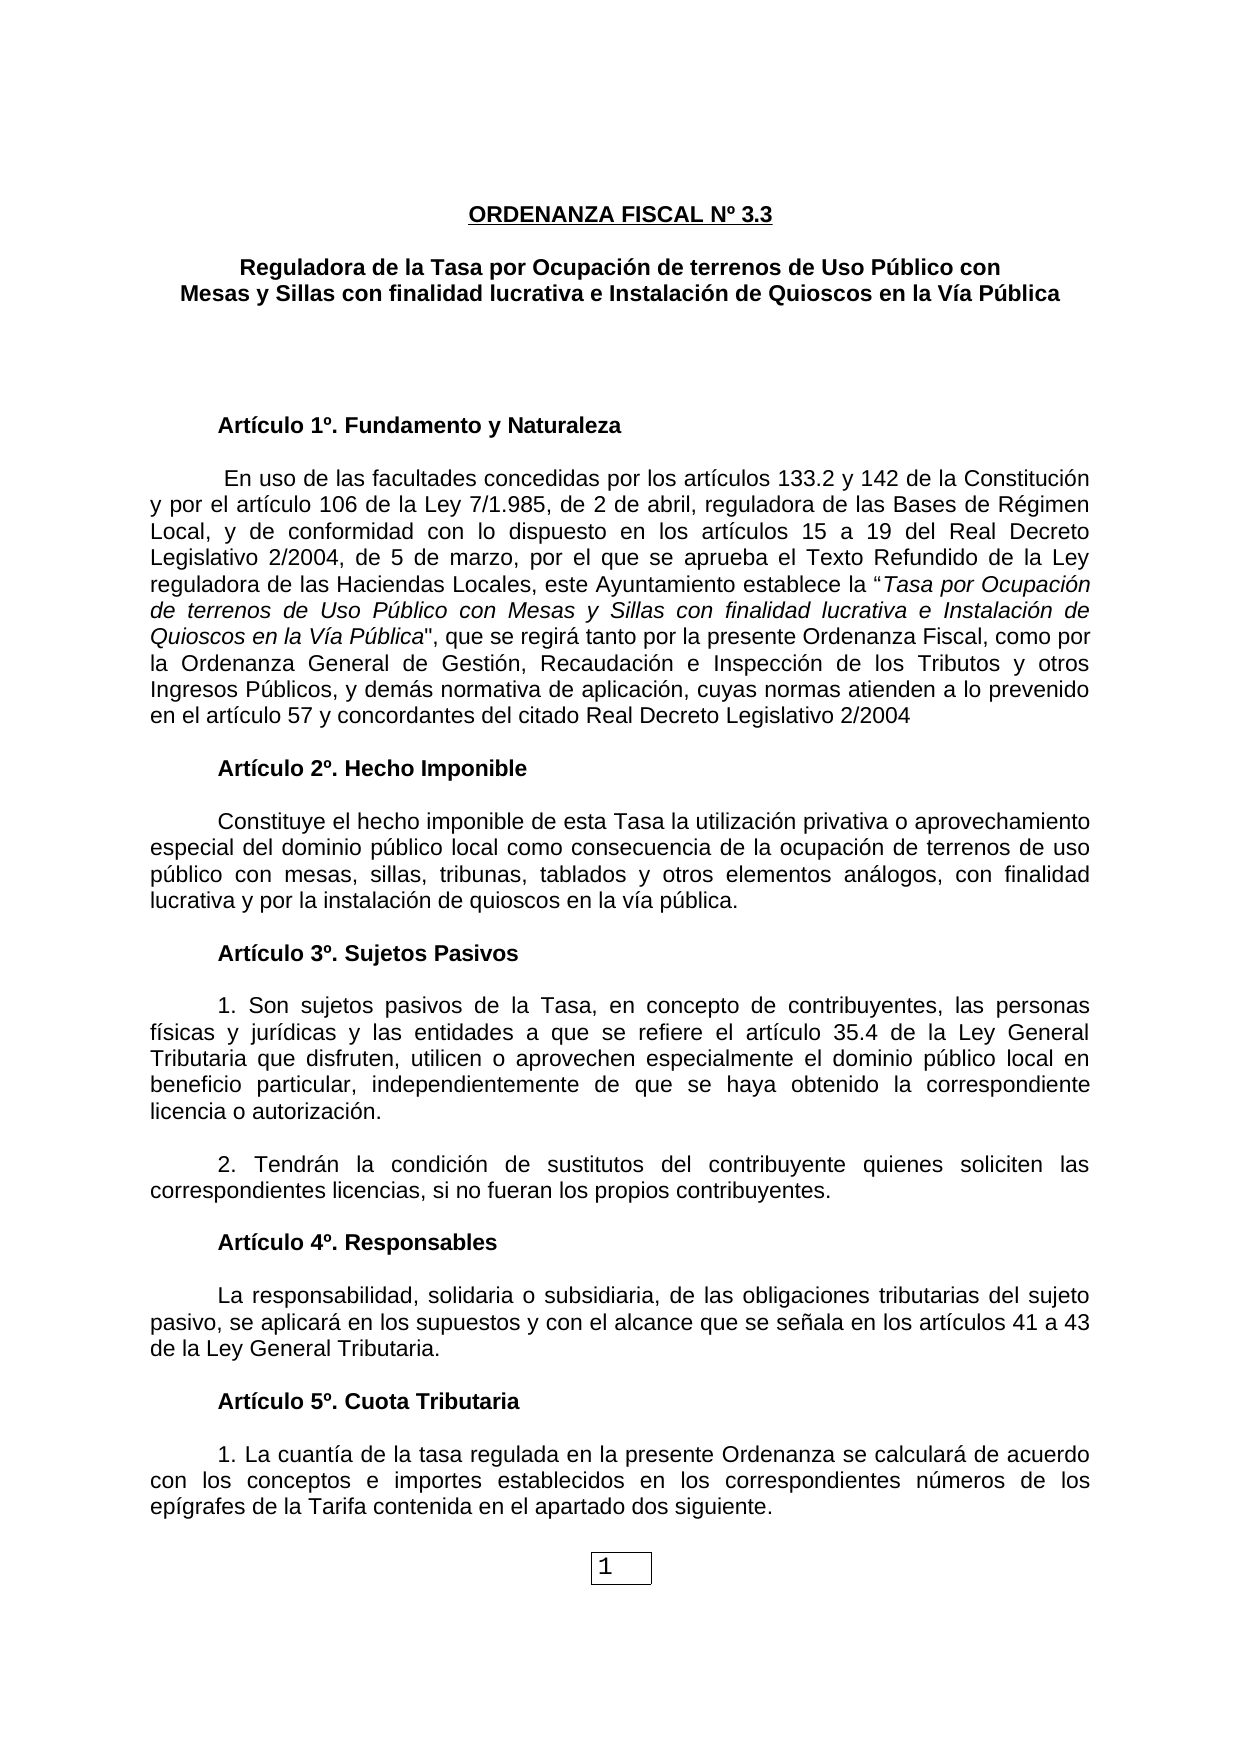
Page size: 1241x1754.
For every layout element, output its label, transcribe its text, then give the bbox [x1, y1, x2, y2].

list Son sujetos pasivos de la Tasa, en concepto de contribuyentes, las personas físicas y jurídicas y las entidades a que se refiere el artículo 35.4 de la Ley General Tributaria que disfruten, utilicen o aprovechen especialmente el dominio público local en beneficio particular, independientemente de que se haya obtenido la correspondiente licencia o autorización. [150, 992, 1091, 1124]
subtitle Reguladora de la Tasa por Ocupación de terrenos de Uso Público con Mesas y Sillas con finalidad lucrativa e Instalación de Quioscos en la Vía Pública [180, 254, 1068, 307]
text Artículo 1º. Fundamento y Naturaleza [217, 412, 1103, 438]
list La cuantía de la tasa regulada en la presente Ordenanza se calculará de acuerdo con los conceptos e importes establecidos en los correspondientes números de los epígrafes de la Tarifa contenida en el apartado dos siguiente. [150, 1441, 1091, 1519]
text La responsabilidad, solidaria o subsidiaria, de las obligaciones tributarias del sujeto pasivo, se aplicará en los supuestos y con el alcance que se señala en los artículos 41 a 43 de la Ley General Tributaria. [150, 1282, 1091, 1362]
text Constituye el hecho imponible de esta Tasa la utilización privativa o aprovechamiento especial del dominio público local como consecuencia de la ocupación de terrenos de uso público con mesas, sillas, tribunas, tablados y otros elementos análogos, con finalidad lucrativa y por la instalación de quioscos en la vía pública. [150, 808, 1091, 913]
subtitle Artículo 5º. Cuota Tributaria [217, 1388, 1103, 1414]
subtitle Artículo 4º. Responsables [217, 1229, 1103, 1256]
text ORDENANZA FISCAL Nº 3.3 [456, 201, 785, 228]
subtitle Artículo 3º. Sujetos Pasivos [217, 939, 1103, 966]
text En uso de las facultades concedidas por los artículos 133.2 y 142 de la Constitución y por el artículo 106 de la Ley 7/1.985, de 2 de abril, reguladora de las Bases de Régimen Local, y de conformidad con lo dispuesto en los artículos 15 a 19 del Real Decreto Legislativo 2/2004, de 5 de marzo, por el que se aprueba el Texto Refundido de la Ley reguladora de las Haciendas Locales, este Ayuntamiento establece la “Tasa por Ocupación de terrenos de Uso Público con Mesas y Sillas con finalidad lucrativa e Instalación de Quioscos en la Vía Pública", que se regirá tanto por la presente Ordenanza Fiscal, como por la Ordenanza General de Gestión, Recaudación e Inspección de los Tributos y otros Ingresos Públicos, y demás normativa de aplicación, cuyas normas atienden a lo prevenido en el artículo 57 y concordantes del citado Real Decreto Legislativo 2/2004 [150, 465, 1091, 729]
list Tendrán la condición de sustitutos del contribuyente quienes soliciten las correspondientes licencias, si no fueran los propios contribuyentes. [150, 1151, 1090, 1203]
subtitle Artículo 2º. Hecho Imponible [217, 755, 1103, 781]
